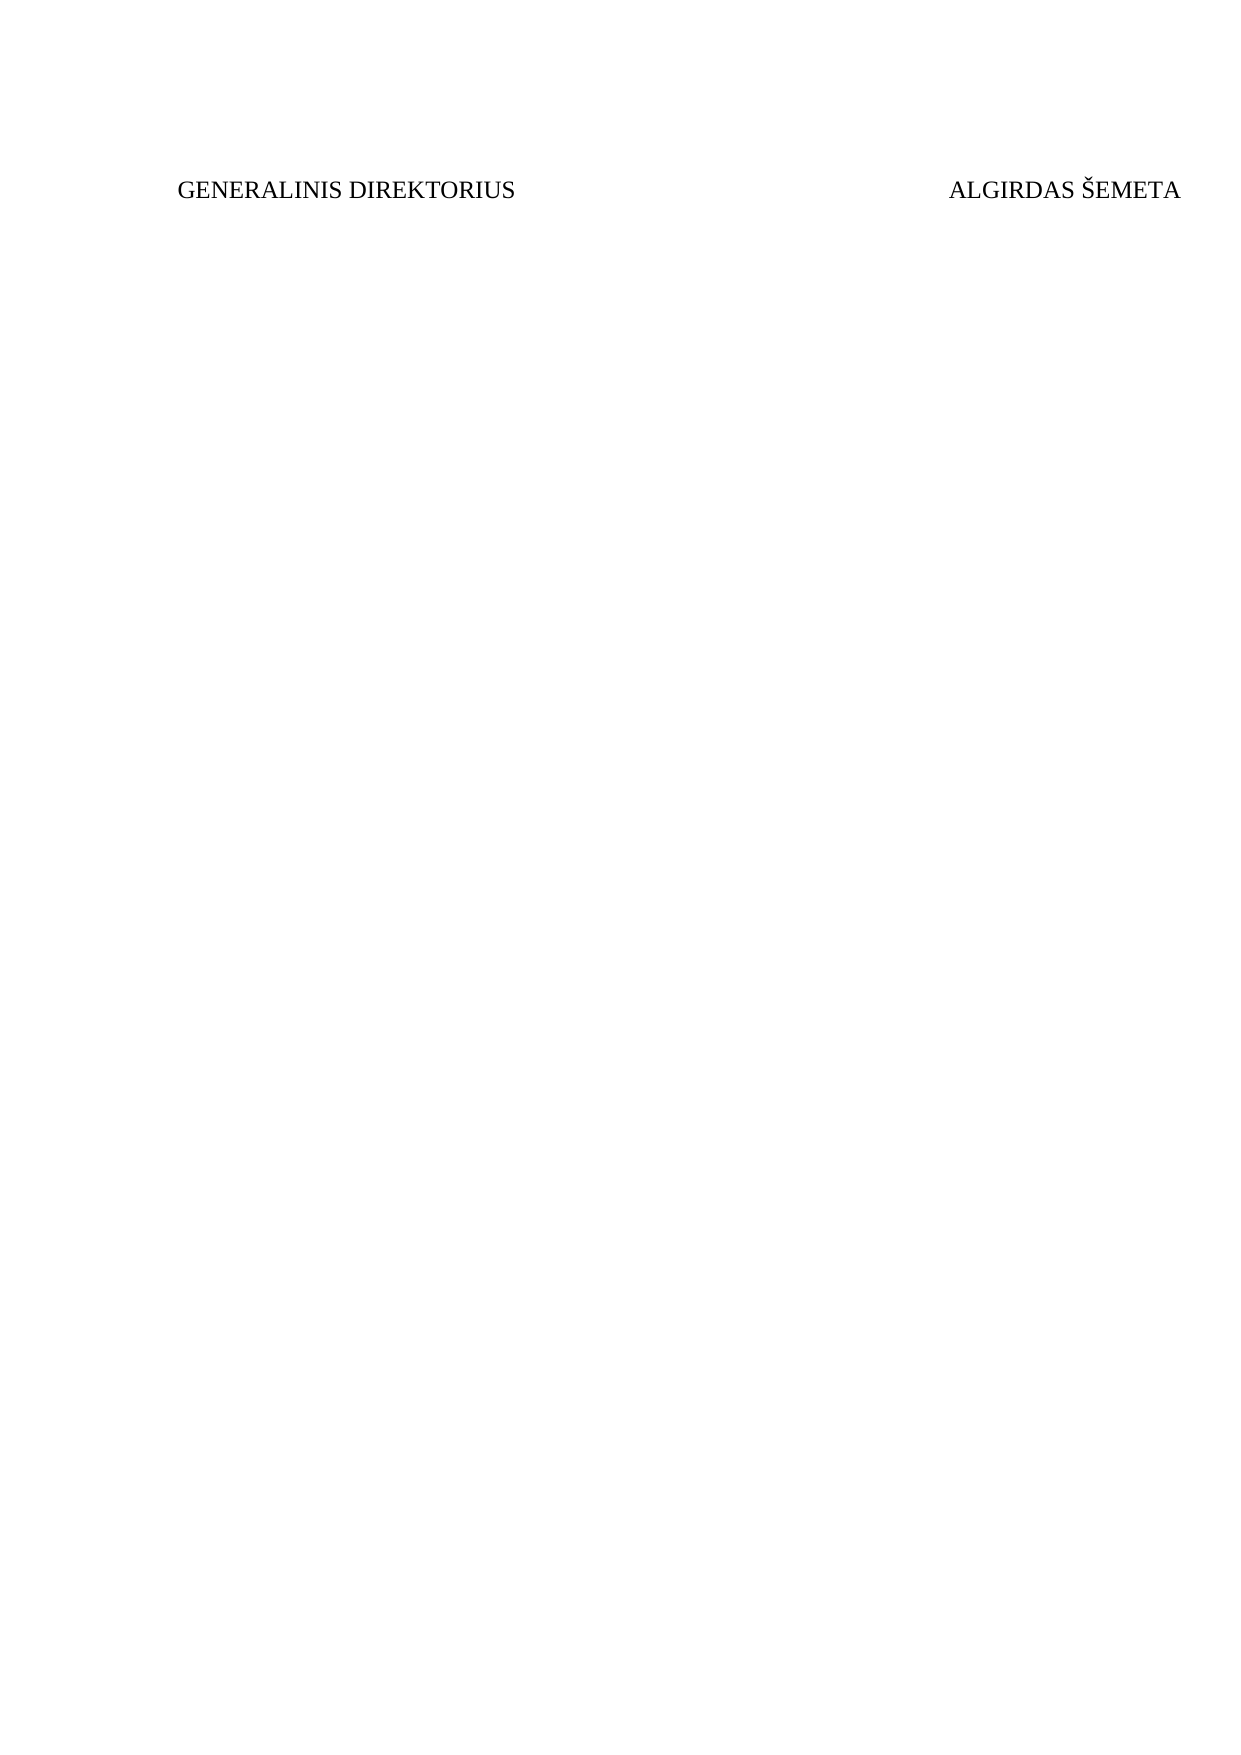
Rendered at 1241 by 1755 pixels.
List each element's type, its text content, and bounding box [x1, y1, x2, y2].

text GENERALINIS DIREKTORIUS ALGIRDAS ŠEMETA [177, 176, 1181, 204]
